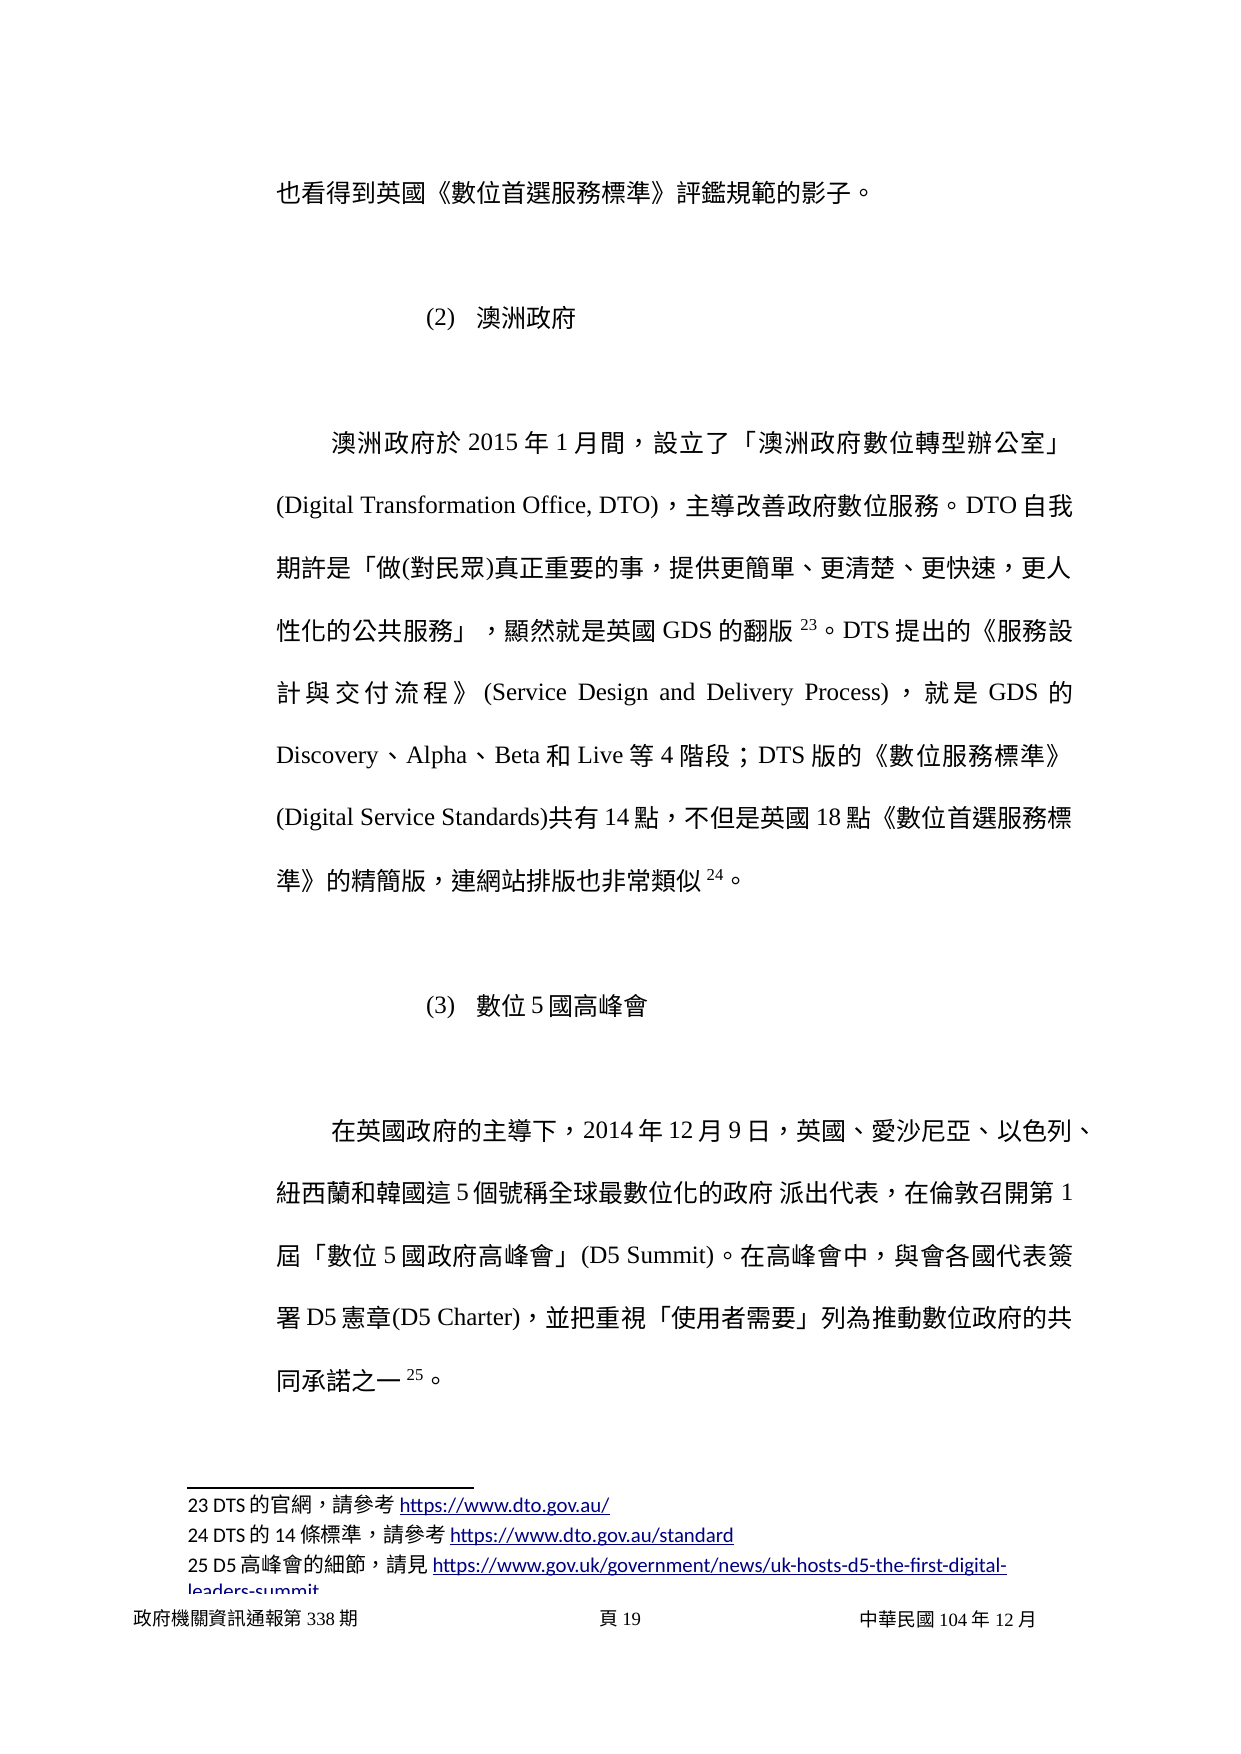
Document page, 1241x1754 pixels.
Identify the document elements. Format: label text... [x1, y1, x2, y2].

text 2014年8月11日，白宮當局另成立了「美國數位服務團」(United States Digital Service, USDS)，以重新塑造民眾與政府的互動體驗(Experience)為職志，協助各機關打造簡單、有效果又有效率的政府服務。USDS仿效英國GDS的作法，提出了13套從公、私領域習得的「劇本」(Plays)，稱為《美國數位服務守則》(U.S. Digital Service Playbook)。仔細研讀USDS的「13套劇本」將不難發現，這13條守則，其實是英國18條《數位首選服務標準》的翻版。例如，美國版的第1條是「了解人民的需要」，和英國版第1條不謀而合；美國版的第4條主張「用敏捷和滾動開發的做法打造服務」，和英國的第4條也是極為類似 。不僅如此，《美國數位服務守則》的13條中，逐條提供查核表和關鍵問題的做法，也看得到英國《數位首選服務標準》評鑑規範的影子。 [276, 150, 1073, 212]
text DTS的官網，請參考https://www.dto.gov.au/ [187, 1488, 1053, 1518]
text D5高峰會的細節，請見https://www.gov.uk/government/news/uk-hosts-d5-the-first-digital-leaders-summit [187, 1548, 1053, 1604]
text 澳洲政府於2015年1月間，設立了「澳洲政府數位轉型辦公室」(Digital Transformation Office, DTO)，主導改善政府數位服務。DTO自我期許是「做(對民眾)真正重要的事，提供更簡單、更清楚、更快速，更人性化的公共服務」，顯然就是英國GDS的翻版 。DTS提出的《服務設計與交付流程》(Service Design and Delivery Process)，就是GDS的Discovery、Alpha、Beta和Live等4階段；DTS版的《數位服務標準》(Digital Service Standards)共有14點，不但是英國18點《數位首選服務標準》的精簡版，連網站排版也非常類似 。 [276, 400, 1073, 900]
list 數位5國高峰會 [426, 962, 1073, 1025]
text 在英國政府的主導下，2014年12月9日，英國、愛沙尼亞、以色列、紐西蘭和韓國這5個號稱全球最數位化的政府 派出代表，在倫敦召開第1屆「數位5國政府高峰會」(D5 Summit)。在高峰會中，與會各國代表簽署D5憲章(D5 Charter)，並把重視「使用者需要」列為推動數位政府的共同承諾之一 。 [276, 1087, 1073, 1400]
list 澳洲政府 [426, 275, 1073, 337]
text DTS的14條標準，請參考https://www.dto.gov.au/standard [187, 1518, 1053, 1548]
